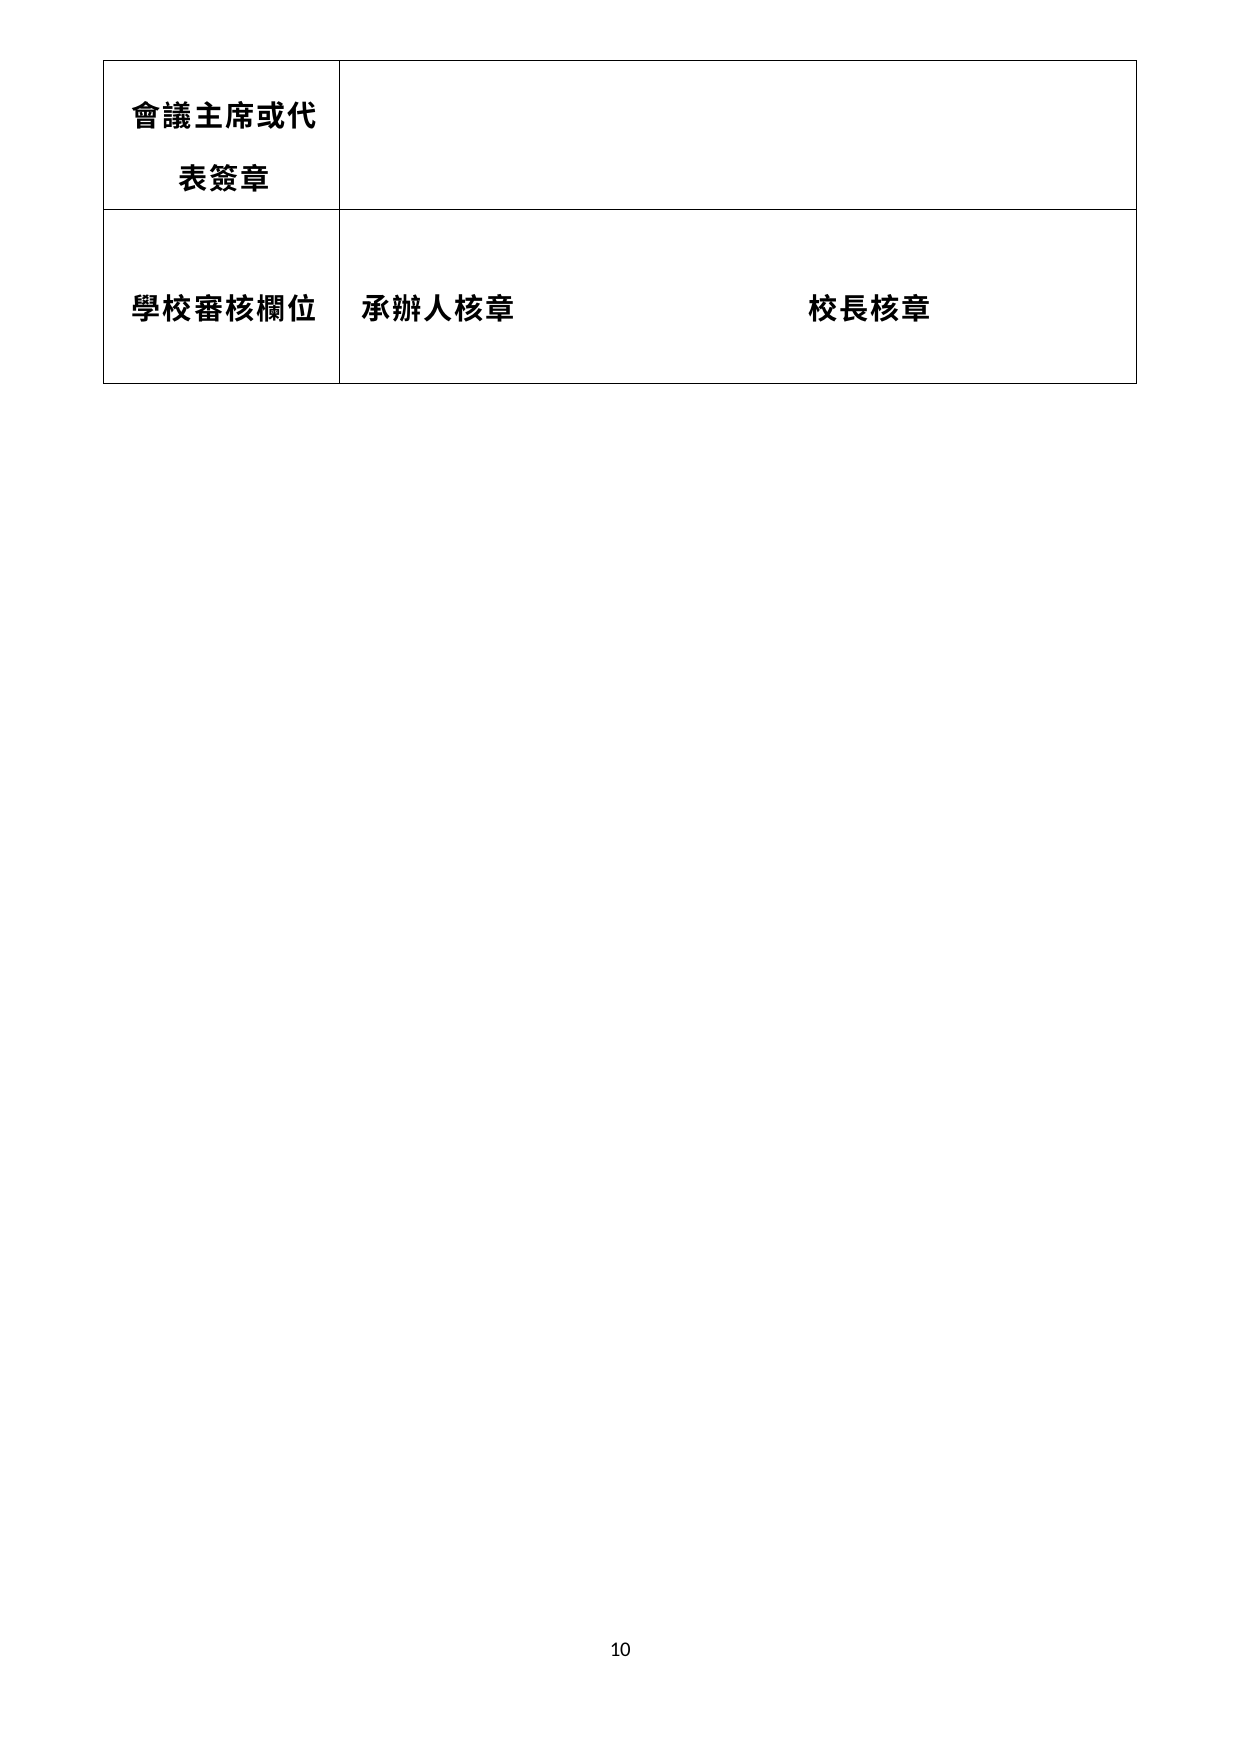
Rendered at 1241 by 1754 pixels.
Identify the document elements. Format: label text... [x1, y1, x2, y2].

table_cell 會議主席或代表簽章 [104, 61, 339, 208]
table_cell [340, 61, 1136, 208]
table_cell 學校審核欄位 [104, 210, 339, 382]
table_cell 承辦人核章 校長核章 [340, 210, 1136, 382]
